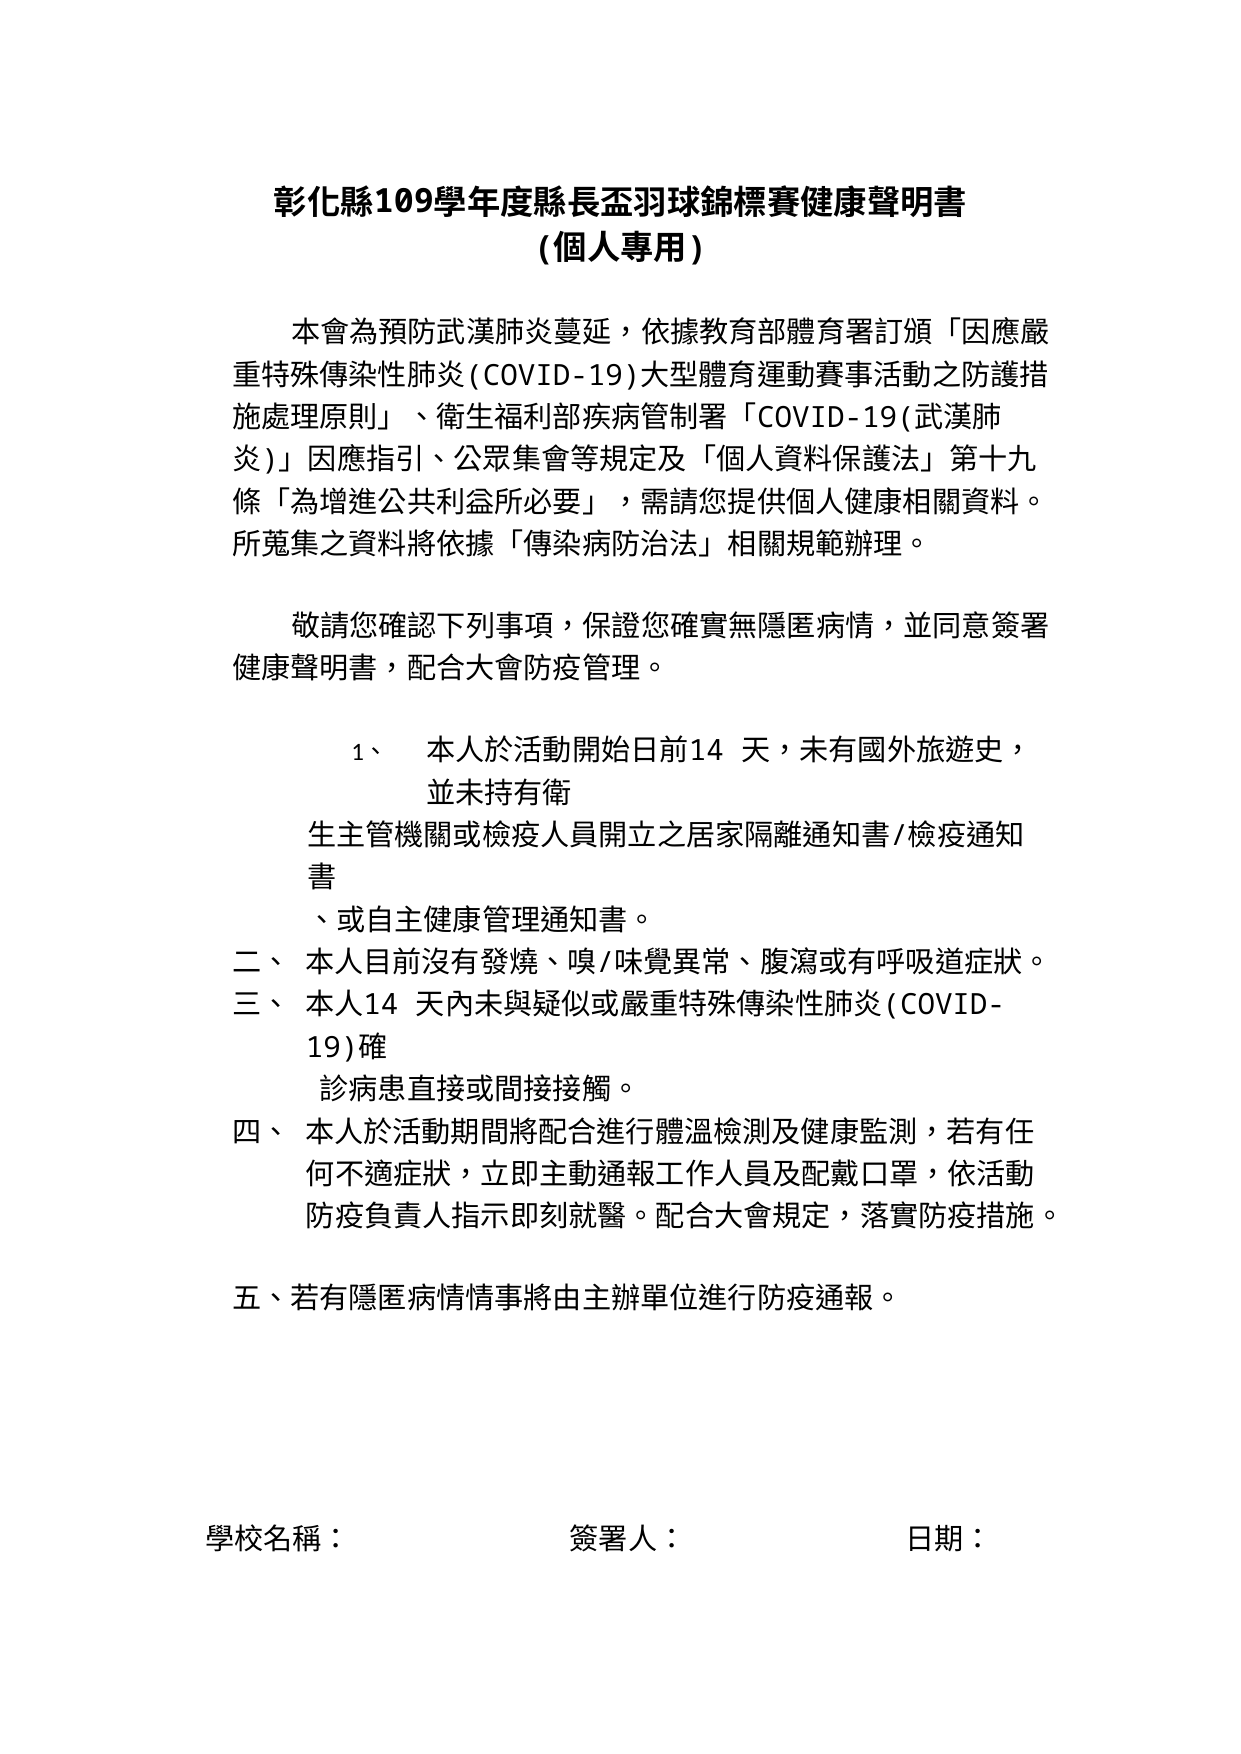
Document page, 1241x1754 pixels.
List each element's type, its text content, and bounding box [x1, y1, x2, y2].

text 三、 本人14 天內未與疑似或嚴重特殊傳染性肺炎(COVID-19)確 [232, 981, 1053, 1066]
text 彰化縣109學年度縣長盃羽球錦標賽健康聲明書 [187, 158, 1053, 221]
text 學校名稱： 簽署人： 日期： [187, 1515, 1053, 1558]
text 五、若有隱匿病情情事將由主辦單位進行防疫通報。 [232, 1275, 1053, 1317]
text 二、 本人目前沒有發燒、嗅/味覺異常、腹瀉或有呼吸道症狀。 [232, 938, 1053, 981]
text (個人專用) [187, 221, 1053, 269]
text 診病患直接或間接接觸。 [232, 1066, 1053, 1108]
text 、或自主健康管理通知書。 [307, 896, 1053, 938]
text 敬請您確認下列事項，保證您確實無隱匿病情，並同意簽署健康聲明書，配合大會防疫管理。 [232, 603, 1053, 687]
text 生主管機關或檢疫人員開立之居家隔離通知書/檢疫通知書 [307, 812, 1053, 896]
list 本人於活動開始日前14 天，未有國外旅遊史，並未持有衛 [351, 727, 1053, 812]
text 本會為預防武漢肺炎蔓延，依據教育部體育署訂頒「因應嚴重特殊傳染性肺炎(COVID-19)大型體育運動賽事活動之防護措施處理原則」、衛生福利部疾病管制署「COVID-19(武漢肺炎)」因應指引、公眾集會等規定及「個人資料保護法」第十九條「為增進公共利益所必要」，需請您提供個人健康相關資料。所蒐集之資料將依據「傳染病防治法」相關規範辦理。 [232, 309, 1053, 563]
text 四、 本人於活動期間將配合進行體溫檢測及健康監測，若有任何不適症狀，立即主動通報工作人員及配戴口罩，依活動防疫負責人指示即刻就醫。配合大會規定，落實防疫措施。 [232, 1108, 1053, 1235]
